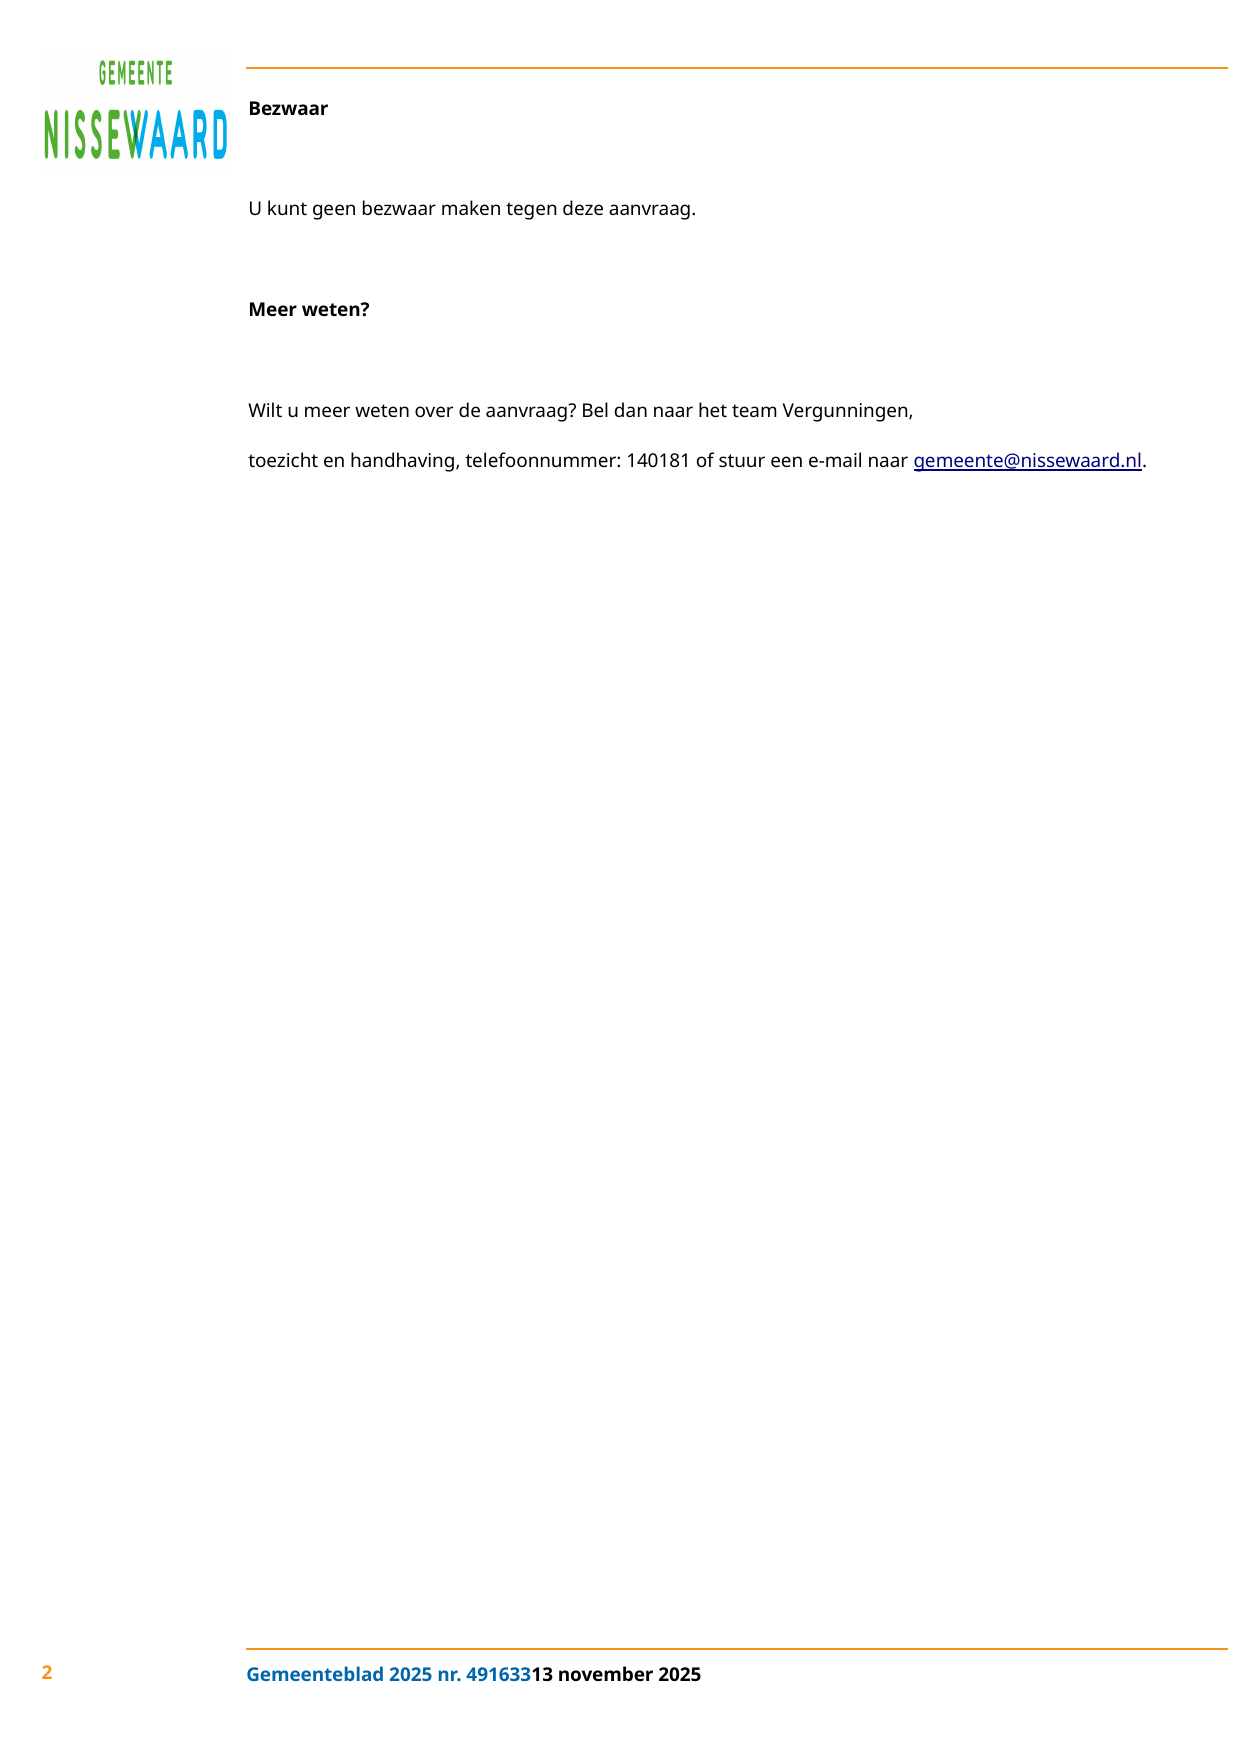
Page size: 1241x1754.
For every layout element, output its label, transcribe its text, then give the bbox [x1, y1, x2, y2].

text U kunt geen bezwaar maken tegen deze aanvraag. [248, 196, 1152, 221]
picture [41, 47, 231, 172]
text Bezwaar [248, 95, 1152, 121]
text Wilt u meer weten over de aanvraag? Bel dan naar het team Vergunningen, [248, 397, 1152, 423]
text Meer weten? [248, 296, 1152, 322]
text toezicht en handhaving, telefoonnummer: 140181 of stuur een e-mail naar gemeente@nissewaard.nl. [248, 448, 1152, 473]
